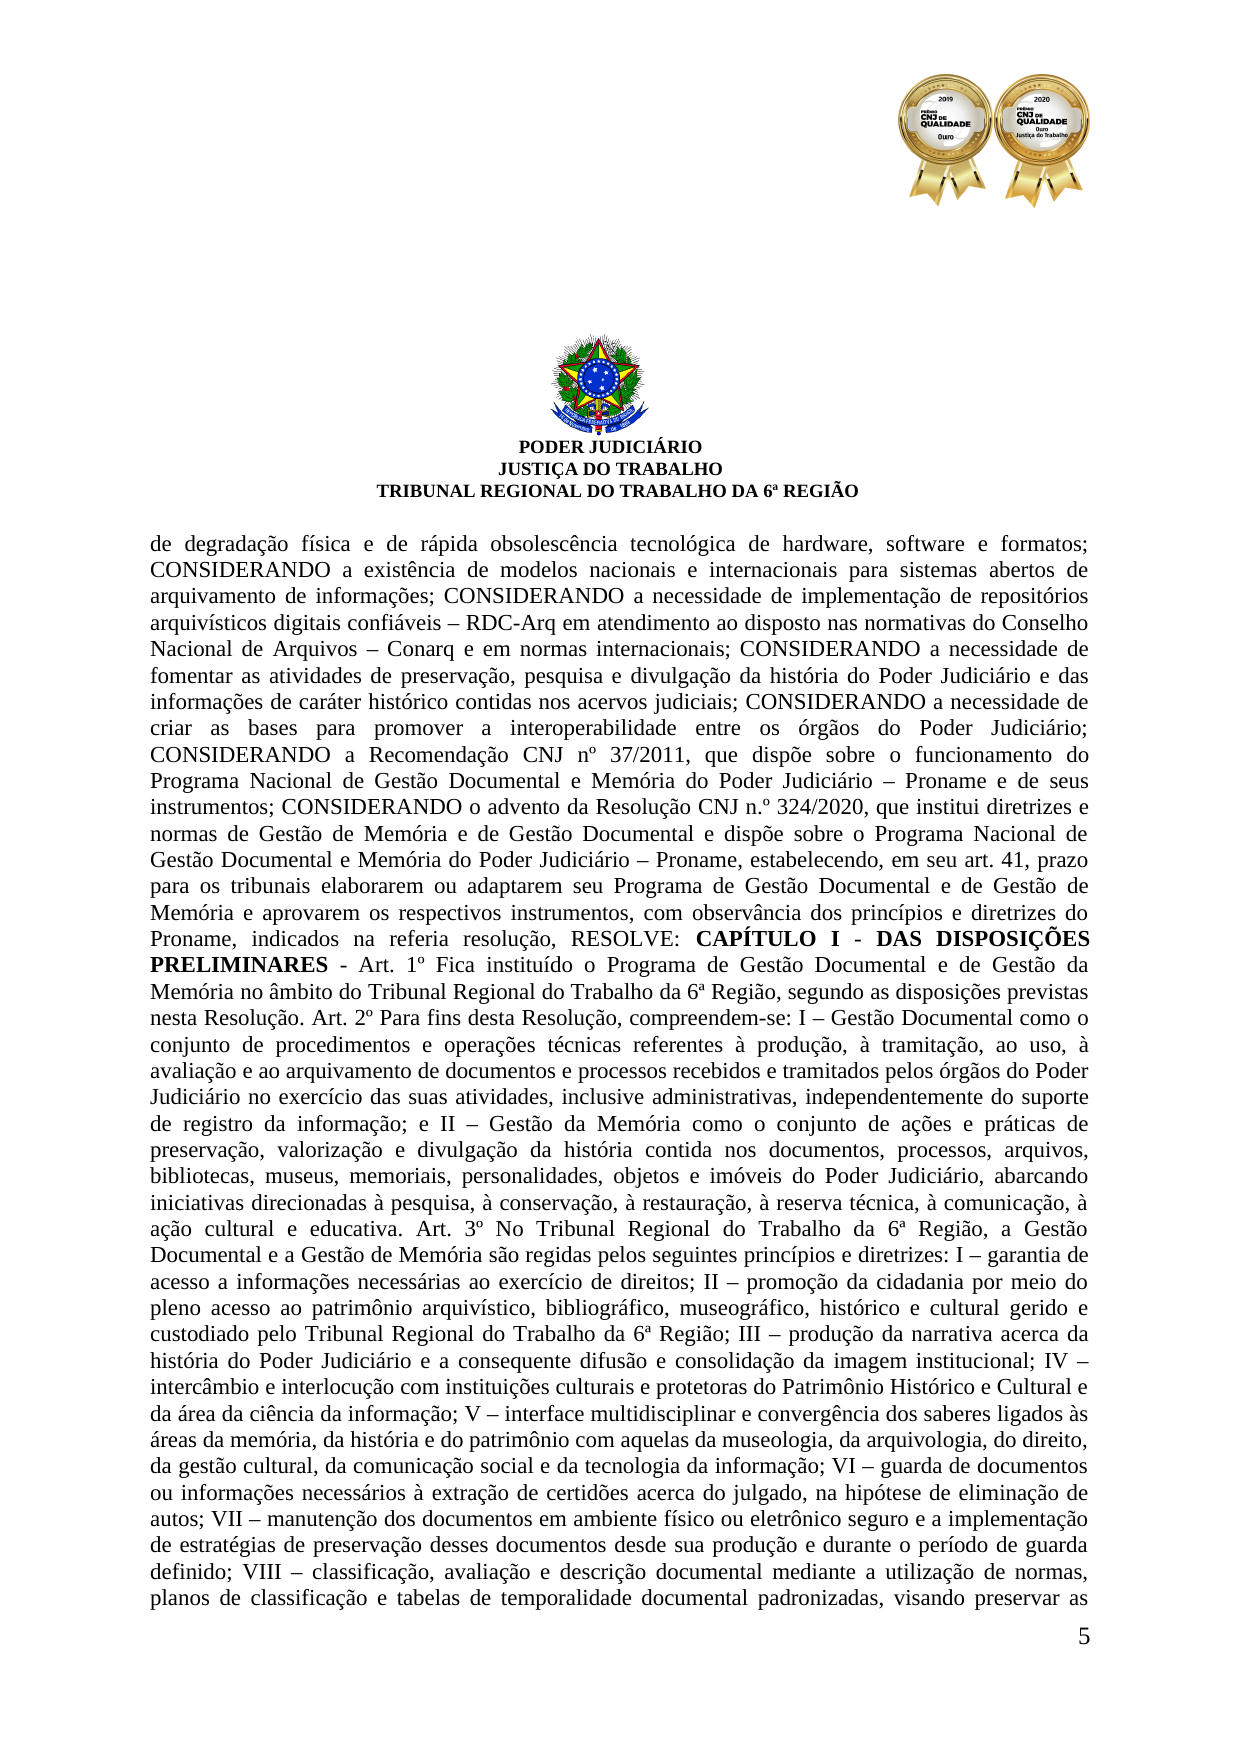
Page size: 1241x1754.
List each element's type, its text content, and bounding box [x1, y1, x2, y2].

text de degradação física e de rápida obsolescência tecnológica de hardware, software e formatos; CONSIDERANDO a existência de modelos nacionais e internacionais para sistemas abertos de arquivamento de informações; CONSIDERANDO a necessidade de implementação de repositórios arquivísticos digitais confiáveis – RDC-Arq em atendimento ao disposto nas normativas do Conselho Nacional de Arquivos – Conarq e em normas internacionais; CONSIDERANDO a necessidade de fomentar as atividades de preservação, pesquisa e divulgação da história do Poder Judiciário e das informações de caráter histórico contidas nos acervos judiciais; CONSIDERANDO a necessidade de criar as bases para promover a interoperabilidade entre os órgãos do Poder Judiciário; CONSIDERANDO a Recomendação CNJ nº 37/2011, que dispõe sobre o funcionamento do Programa Nacional de Gestão Documental e Memória do Poder Judiciário – Proname e de seus instrumentos; CONSIDERANDO o advento da Resolução CNJ n.º 324/2020, que institui diretrizes e normas de Gestão de Memória e de Gestão Documental e dispõe sobre o Programa Nacional de Gestão Documental e Memória do Poder Judiciário – Proname, estabelecendo, em seu art. 41, prazo para os tribunais elaborarem ou adaptarem seu Programa de Gestão Documental e de Gestão de Memória e aprovarem os respectivos instrumentos, com observância dos princípios e diretrizes do Proname, indicados na referia resolução, RESOLVE: CAPÍTULO I - DAS DISPOSIÇÕES PRELIMINARES - Art. 1º Fica instituído o Programa de Gestão Documental e de Gestão da Memória no âmbito do Tribunal Regional do Trabalho da 6ª Região, segundo as disposições previstas nesta Resolução. Art. 2º Para fins desta Resolução, compreendem-se: I – Gestão Documental como o conjunto de procedimentos e operações técnicas referentes à produção, à tramitação, ao uso, à avaliação e ao arquivamento de documentos e processos recebidos e tramitados pelos órgãos do Poder Judiciário no exercício das suas atividades, inclusive administrativas, independentemente do suporte de registro da informação; e II – Gestão da Memória como o conjunto de ações e práticas de preservação, valorização e divulgação da história contida nos documentos, processos, arquivos, bibliotecas, museus, memoriais, personalidades, objetos e imóveis do Poder Judiciário, abarcando iniciativas direcionadas à pesquisa, à conservação, à restauração, à reserva técnica, à comunicação, à ação cultural e educativa. Art. 3º No Tribunal Regional do Trabalho da 6ª Região, a Gestão Documental e a Gestão de Memória são regidas pelos seguintes princípios e diretrizes: I – garantia de acesso a informações necessárias ao exercício de direitos; II – promoção da cidadania por meio do pleno acesso ao patrimônio arquivístico, bibliográfico, museográfico, histórico e cultural gerido e custodiado pelo Tribunal Regional do Trabalho da 6ª Região; III – produção da narrativa acerca da história do Poder Judiciário e a consequente difusão e consolidação da imagem institucional; IV – intercâmbio e interlocução com instituições culturais e protetoras do Patrimônio Histórico e Cultural e da área da ciência da informação; V – interface multidisciplinar e convergência dos saberes ligados às áreas da memória, da história e do patrimônio com aquelas da museologia, da arquivologia, do direito, da gestão cultural, da comunicação social e da tecnologia da informação; VI – guarda de documentos ou informações necessários à extração de certidões acerca do julgado, na hipótese de eliminação de autos; VII – manutenção dos documentos em ambiente físico ou eletrônico seguro e a implementação de estratégias de preservação desses documentos desde sua produção e durante o período de guarda definido; VIII – classificação, avaliação e descrição documental mediante a utilização de normas, planos de classificação e tabelas de temporalidade documental padronizadas, visando preservar as [150, 530, 1090, 1610]
